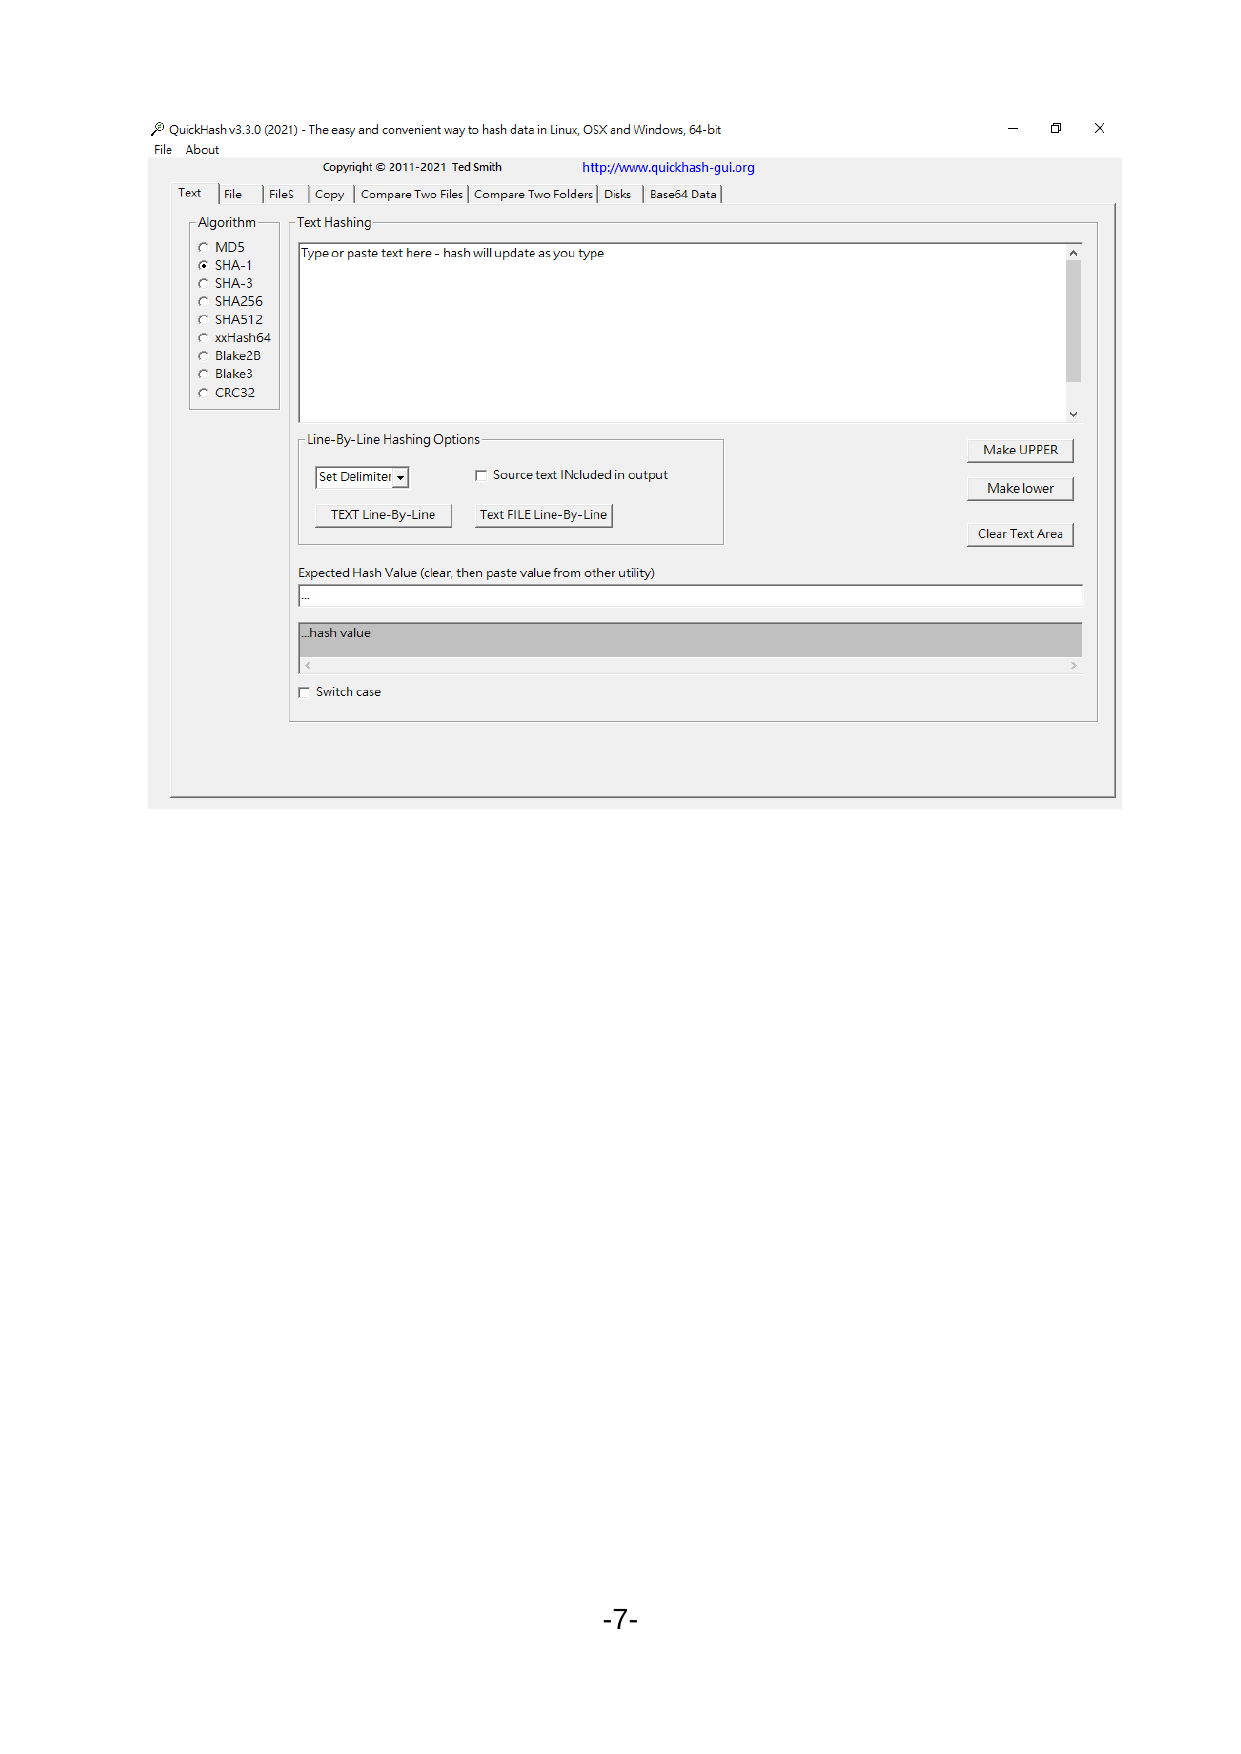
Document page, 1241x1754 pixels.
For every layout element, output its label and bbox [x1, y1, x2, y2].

picture [147, 118, 1123, 809]
